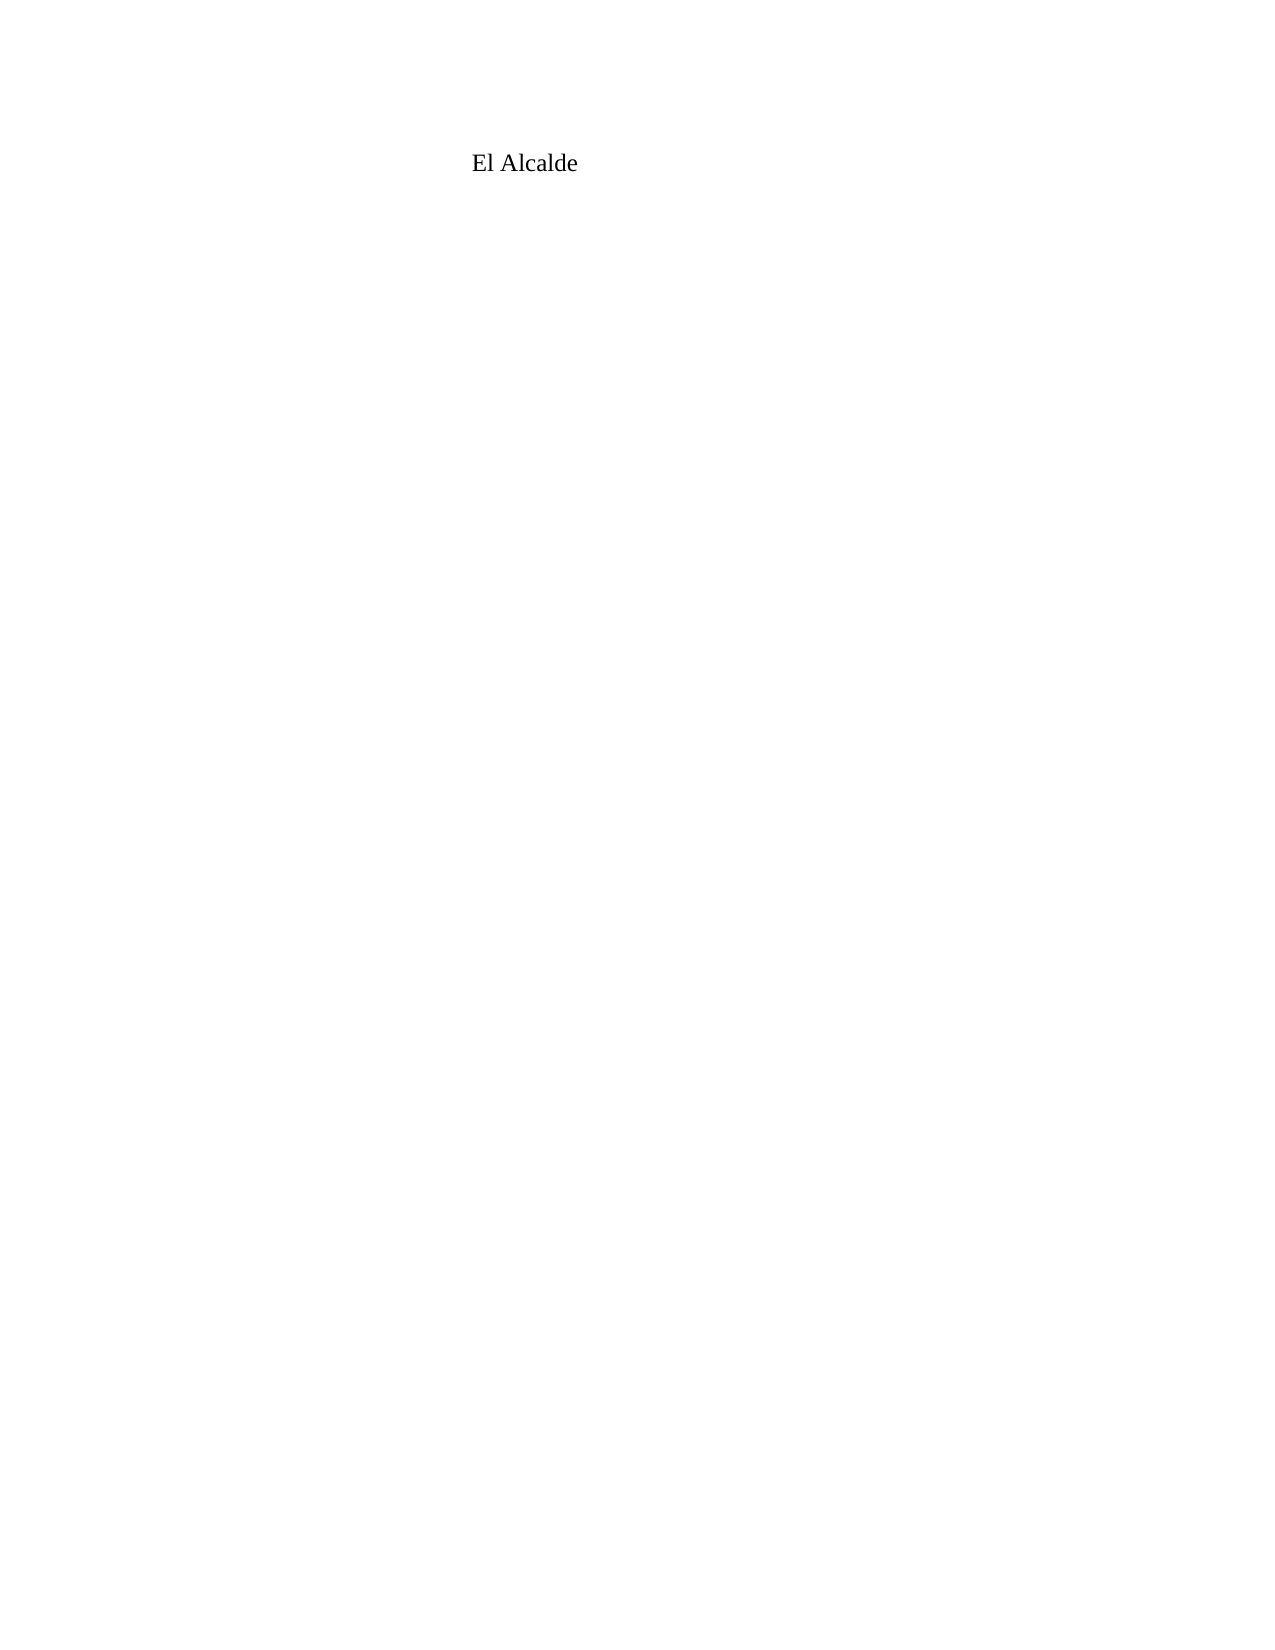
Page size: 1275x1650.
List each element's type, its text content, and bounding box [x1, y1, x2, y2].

text El Alcalde [324, 148, 1098, 176]
